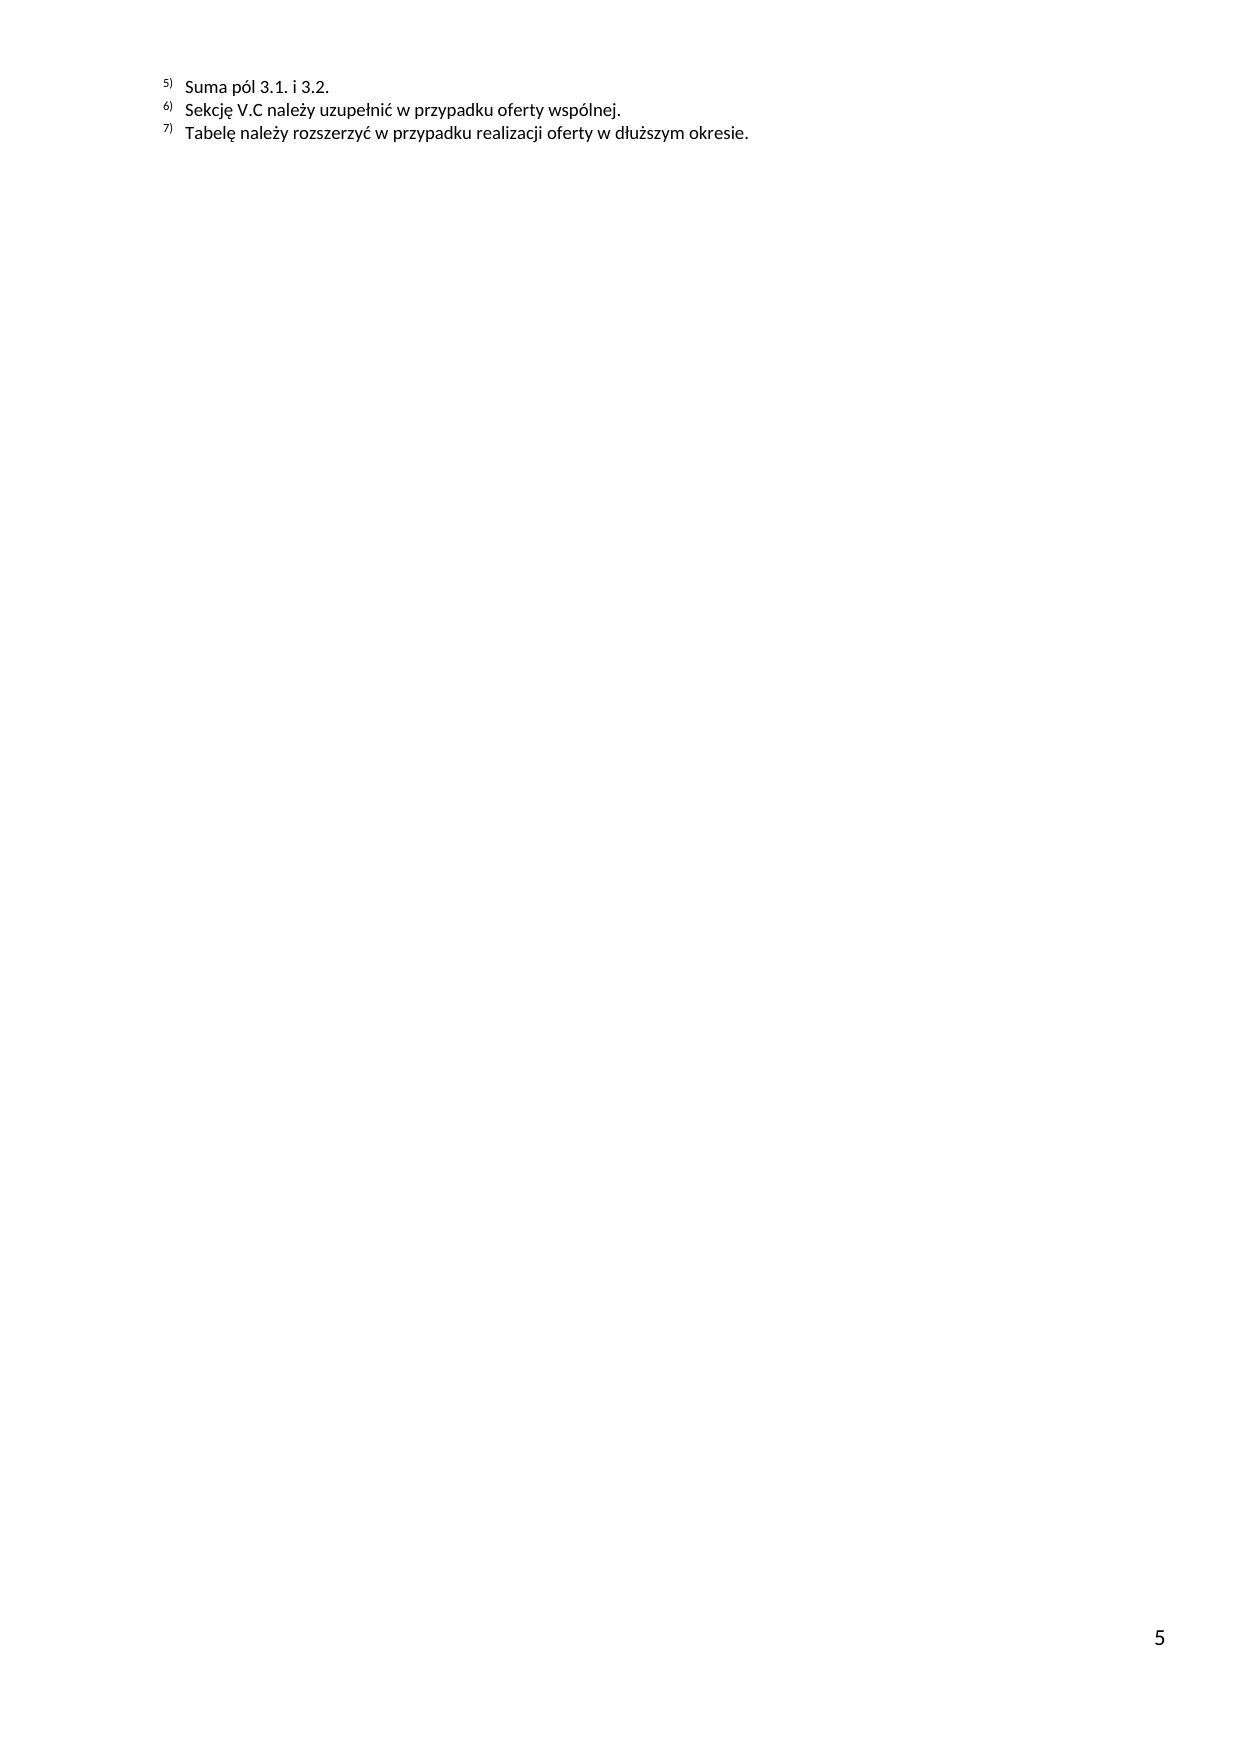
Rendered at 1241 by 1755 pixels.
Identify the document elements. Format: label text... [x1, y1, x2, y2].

text 5) Suma pól 3.1. i 3.2. [163, 75, 1122, 98]
text 6) Sekcję V.C należy uzupełnić w przypadku oferty wspólnej. [163, 98, 1122, 121]
text 7) Tabelę należy rozszerzyć w przypadku realizacji oferty w dłuższym okresie. [163, 121, 1122, 144]
